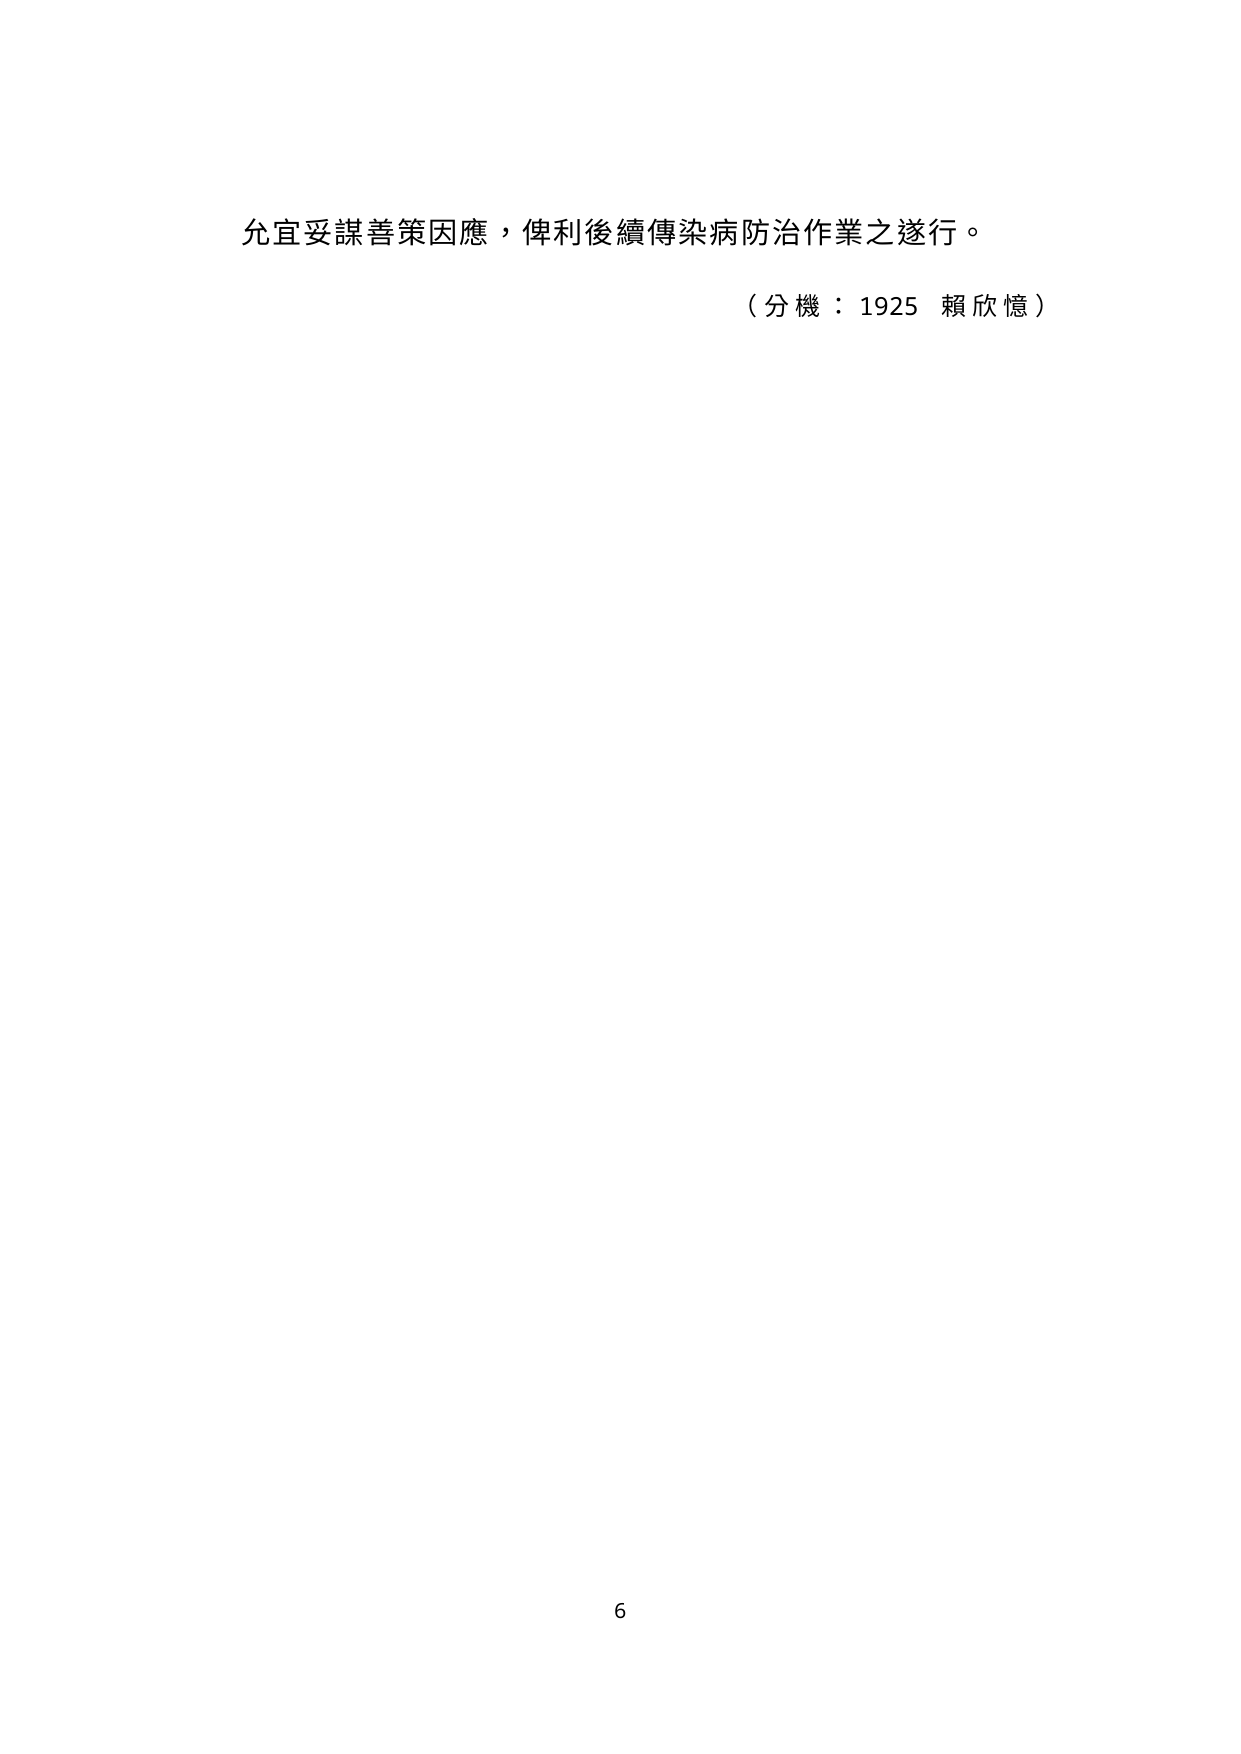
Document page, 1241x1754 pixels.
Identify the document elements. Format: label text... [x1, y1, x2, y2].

text （分機：1925 賴欣憶） [177, 252, 1063, 314]
text 允宜妥謀善策因應，俾利後續傳染病防治作業之遂行。 [236, 189, 1063, 252]
